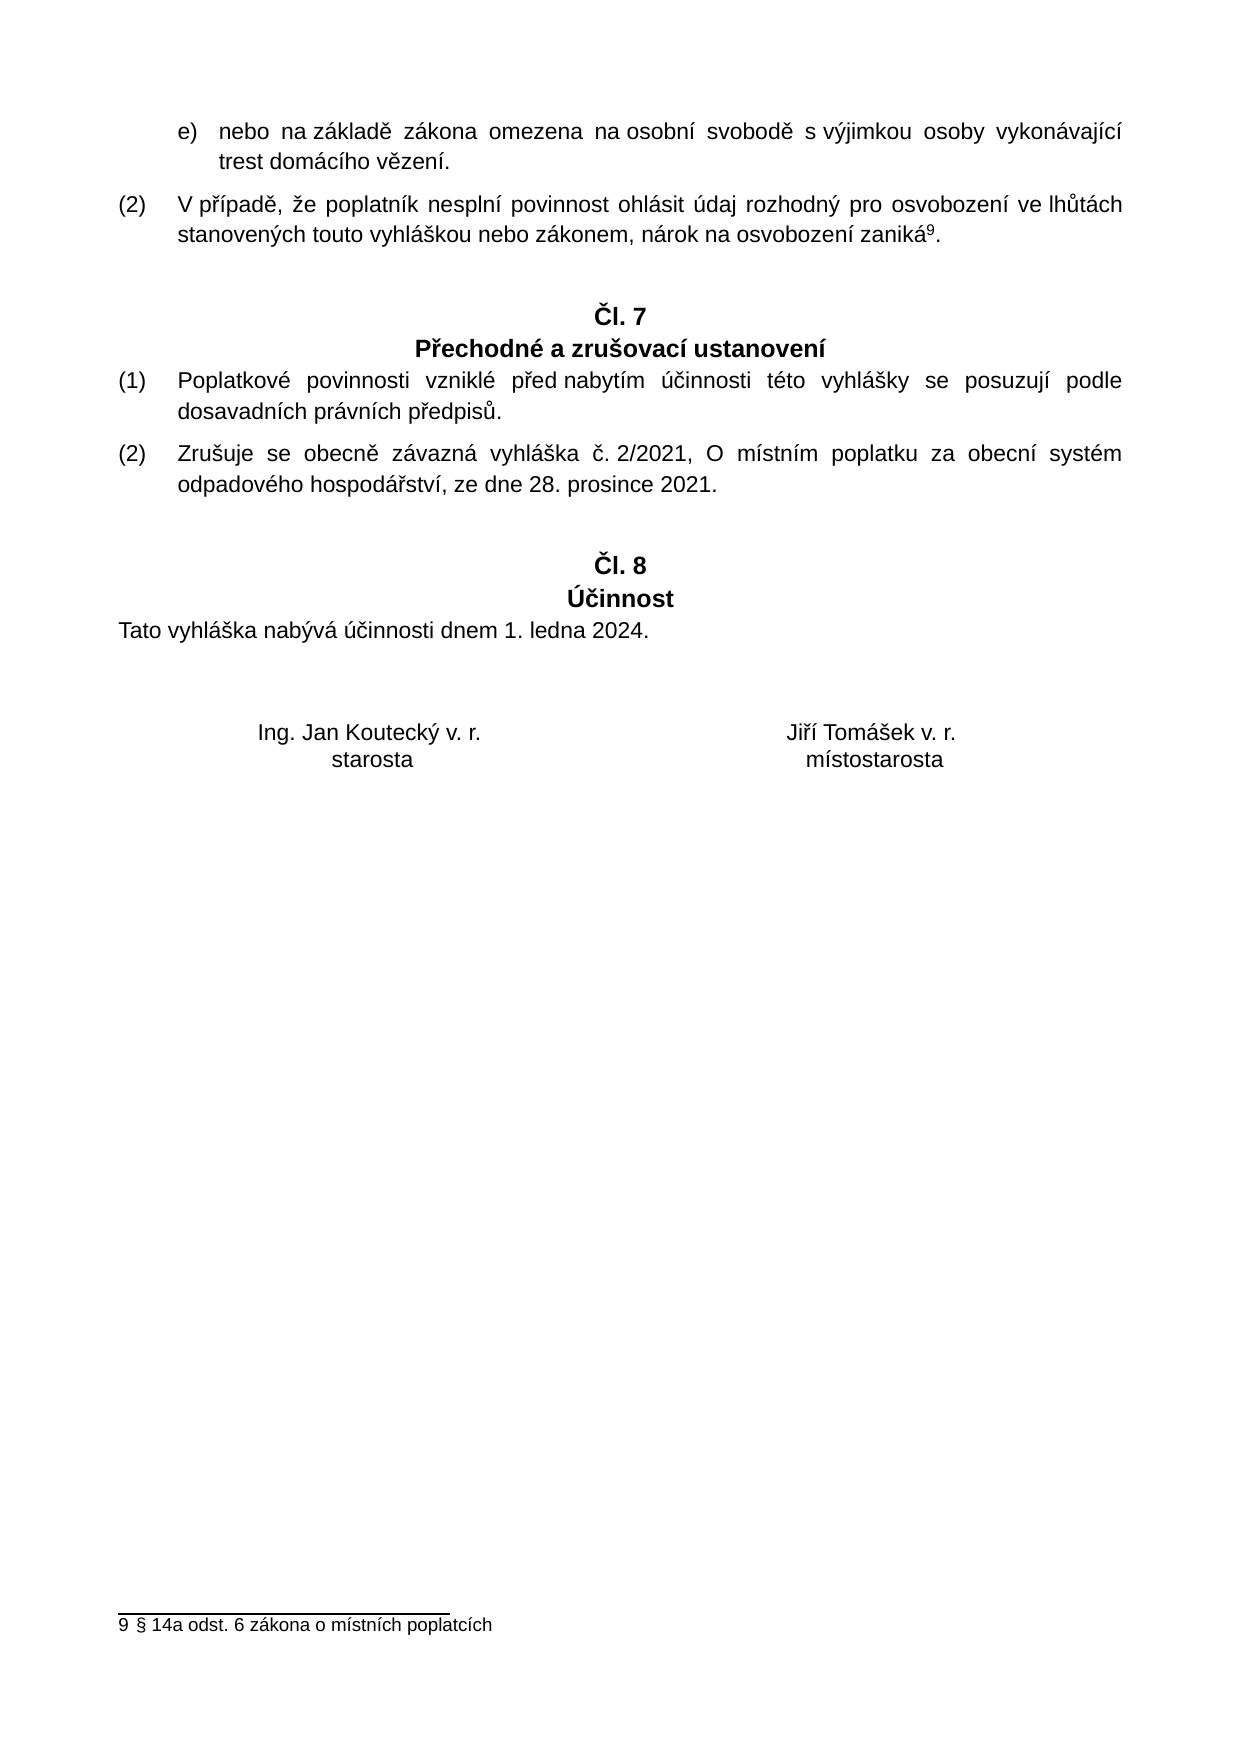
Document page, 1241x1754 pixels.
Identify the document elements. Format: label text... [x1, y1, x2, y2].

subtitle Čl. 7 Přechodné a zrušovací ustanovení [118, 301, 1122, 363]
table_header Jiří Tomášek v. r. místostarosta [620, 660, 1122, 778]
list § 14a odst. 6 zákona o místních poplatcích [118, 1614, 1122, 1635]
table_cell [620, 778, 1122, 896]
table_cell [118, 778, 620, 896]
table_header Ing. Jan Koutecký v. r. starosta [118, 660, 620, 778]
text Tato vyhláška nabývá účinnosti dnem 1. ledna 2024. [118, 617, 1122, 643]
list Zrušuje se obecně závazná vyhláška č. 2/2021, O místním poplatku za obecní systém odpadového hospodářství, ze dne 28. prosince 2021. [118, 440, 1122, 497]
list Poplatkové povinnosti vzniklé před nabytím účinnosti této vyhlášky se posuzují podle dosavadních právních předpisů. [118, 367, 1122, 424]
subtitle Čl. 8 Účinnost [118, 551, 1122, 613]
list V případě, že poplatník nesplní povinnost ohlásit údaj rozhodný pro osvobození ve lhůtách stanovených touto vyhláškou nebo zákonem, nárok na osvobození zaniká. [118, 191, 1122, 248]
list nebo na základě zákona omezena na osobní svobodě s výjimkou osoby vykonávající trest domácího vězení. [177, 118, 1122, 175]
